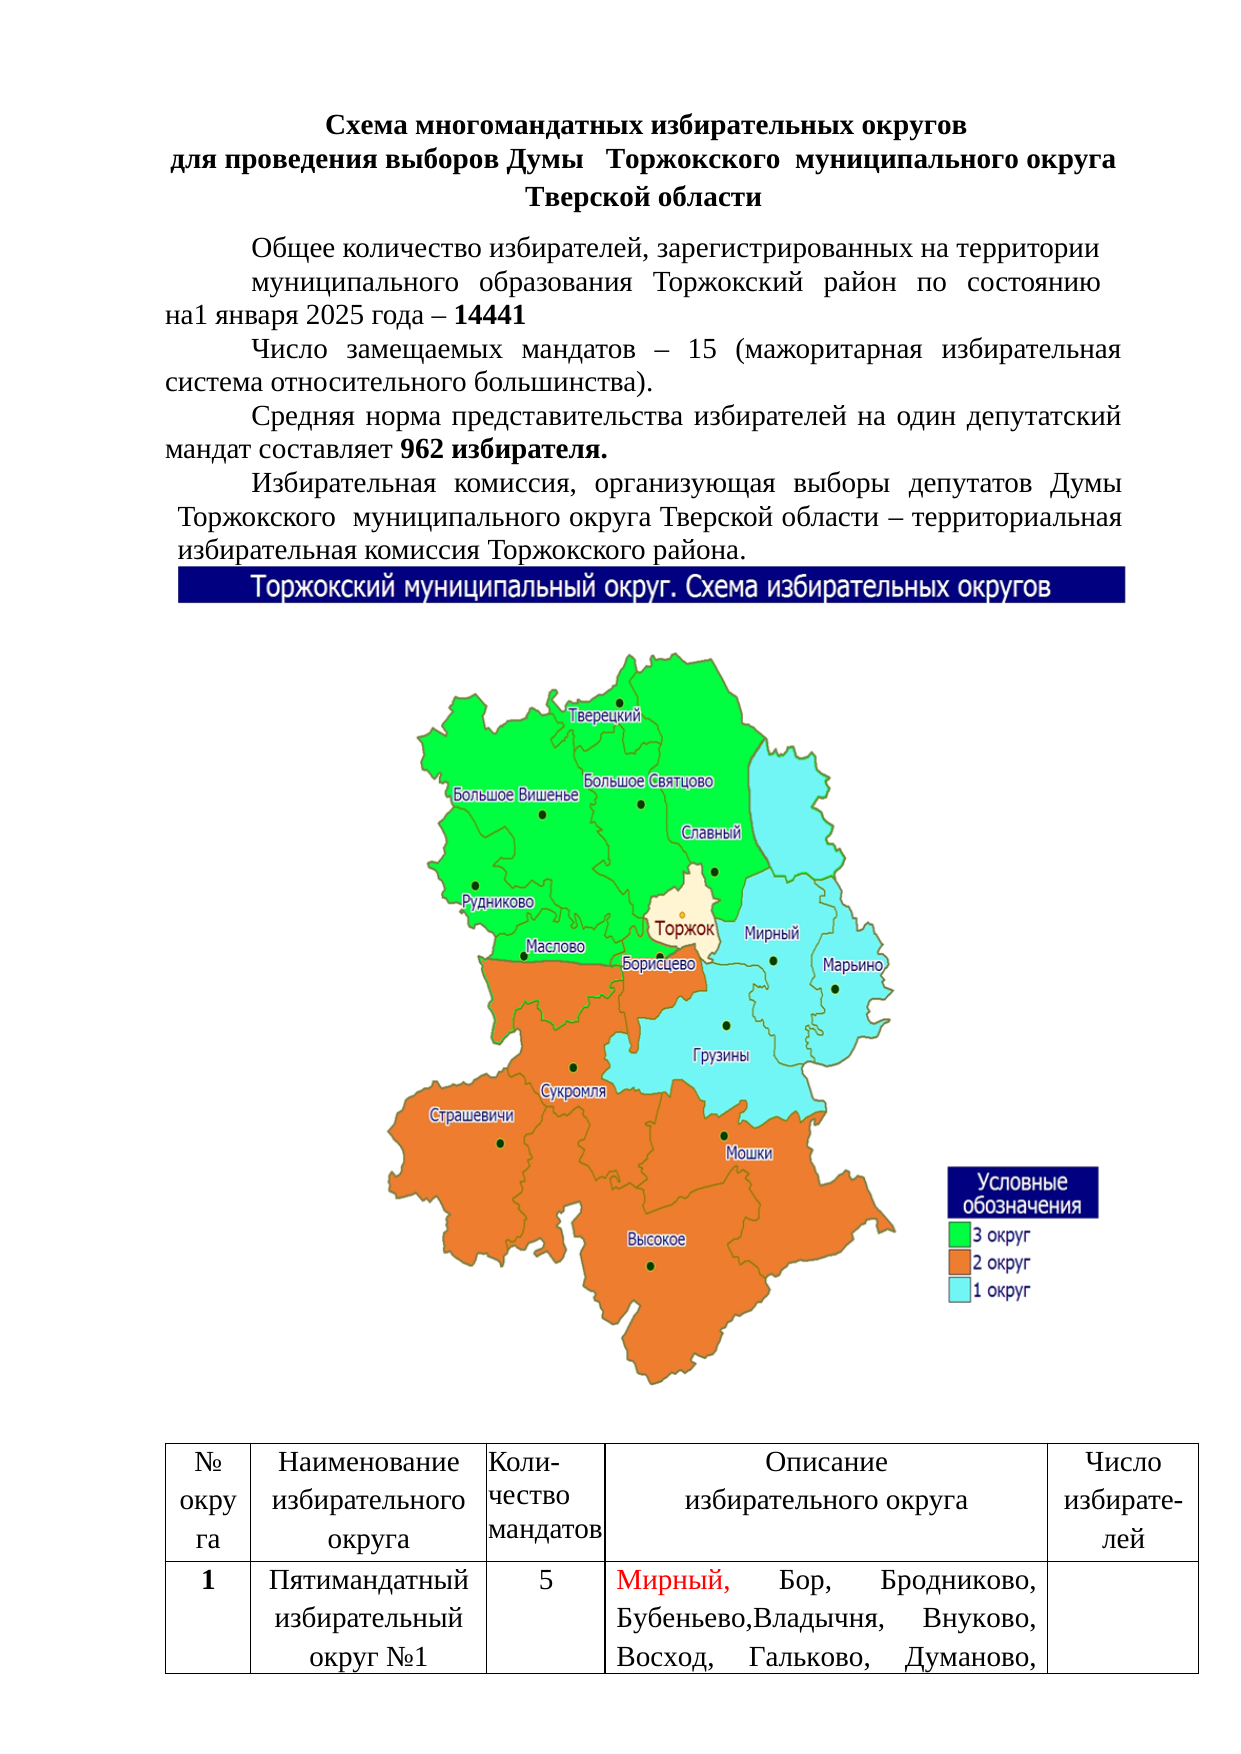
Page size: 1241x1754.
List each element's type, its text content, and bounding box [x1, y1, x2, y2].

table_cell 1 [166, 1562, 250, 1672]
text муниципального образования Торжокский район по состоянию на1 января 2025 года – 14441 [165, 264, 1122, 331]
table_cell 5 [487, 1562, 604, 1672]
table_header № округа [166, 1444, 250, 1561]
table_header Коли-чество мандатов [487, 1444, 604, 1561]
text Число замещаемых мандатов – 15 (мажоритарная избирательная система относительного большинства). [165, 331, 1122, 398]
text Избирательная комиссия, организующая выборы депутатов Думы Торжокского муниципального округа Тверской области – территориальная избирательная комиссия Торжокского района. [177, 465, 1122, 565]
table_header Наименование избирательного округа [251, 1444, 486, 1561]
table_cell [1048, 1562, 1198, 1672]
table_cell Мирный, Бор, Бродниково, Бубеньево,Владычня, Внуково, Восход, Гальково, Думаново, [606, 1562, 1047, 1672]
text Общее количество избирателей, зарегистрированных на территории [165, 230, 1122, 264]
table_cell Пятимандатный избирательный округ №1 [251, 1562, 486, 1672]
text для проведения выборов Думы Торжокского муниципального округа Тверской области [165, 141, 1122, 213]
text Средняя норма представительства избирателей на один депутатский мандат составляет 962 избирателя. [165, 398, 1122, 465]
text Схема многомандатных избирательных округов [177, 107, 1122, 141]
table_header Число избирате-лей [1048, 1444, 1198, 1561]
table_header Описание избирательного округа [606, 1444, 1047, 1561]
